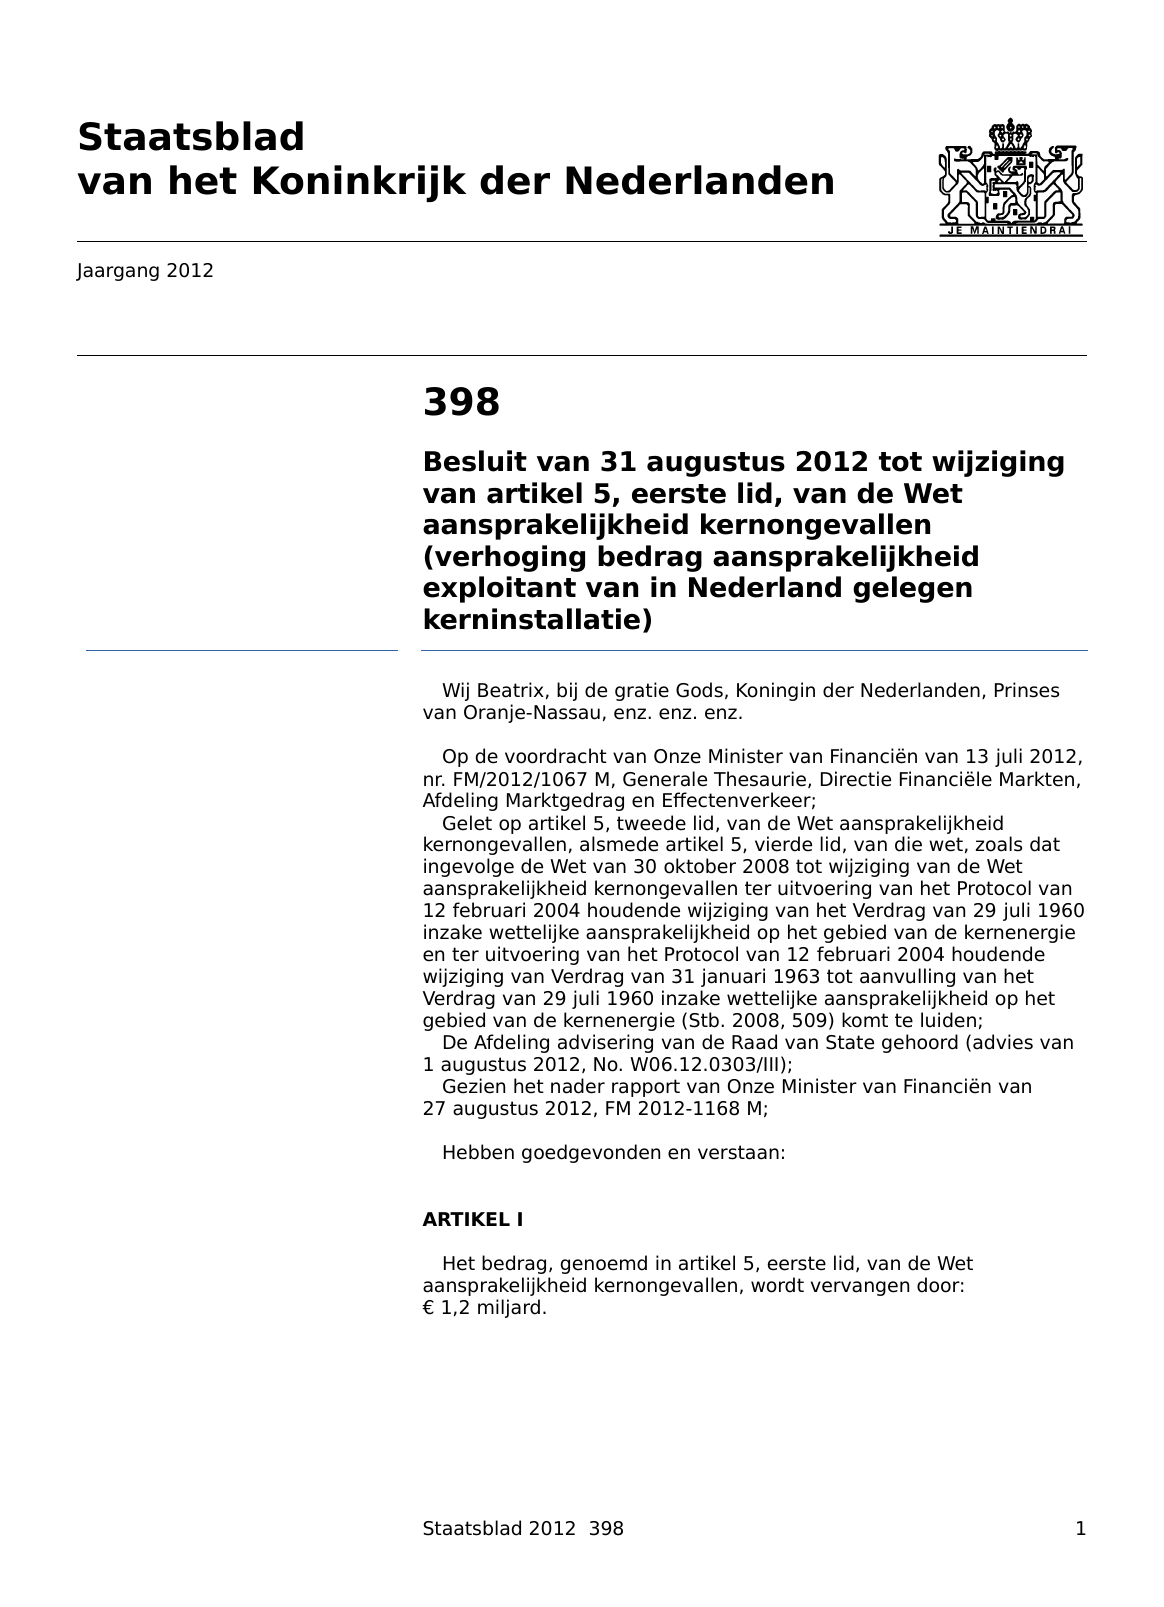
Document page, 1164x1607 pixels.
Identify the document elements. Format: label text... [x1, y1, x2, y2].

text Het bedrag, genoemd in artikel 5, eerste lid, van de Wet aansprakelijkheid kernongevallen, wordt vervangen door: € 1,2 miljard. [422, 1253, 1087, 1319]
subtitle 398 [422, 381, 1087, 424]
text Besluit van 31 augustus 2012 tot wijziging van artikel 5, eerste lid, van de Wet aansprakelijkheid kernongevallen (verhoging bedrag aansprakelijkheid exploitant van in Nederland gelegen kerninstallatie) [422, 447, 1087, 636]
table_header [886, 100, 1087, 241]
text Gezien het nader rapport van Onze Minister van Financiën van 27 augustus 2012, FM 2012-1168 M; [422, 1076, 1087, 1120]
text Gelet op artikel 5, tweede lid, van de Wet aansprakelijkheid kernongevallen, alsmede artikel 5, vierde lid, van die wet, zoals dat ingevolge de Wet van 30 oktober 2008 tot wijziging van de Wet aansprakelijkheid kernongevallen ter uitvoering van het Protocol van 12 februari 2004 houdende wijziging van het Verdrag van 29 juli 1960 inzake wettelijke aansprakelijkheid op het gebied van de kernenergie en ter uitvoering van het Protocol van 12 februari 2004 houdende wijziging van Verdrag van 31 januari 1963 tot aanvulling van het Verdrag van 29 juli 1960 inzake wettelijke aansprakelijkheid op het gebied van de kernenergie (Stb. 2008, 509) komt te luiden; [422, 812, 1087, 1032]
subtitle ARTIKEL I [422, 1209, 1087, 1231]
table_cell Jaargang 2012 [77, 242, 1087, 355]
text Wij Beatrix, bij de gratie Gods, Koningin der Nederlanden, Prinses van Oranje-Nassau, enz. enz. enz. [422, 680, 1087, 724]
text De Afdeling advisering van de Raad van State gehoord (advies van 1 augustus 2012, No. W06.12.0303/III); [422, 1032, 1087, 1076]
text Op de voordracht van Onze Minister van Financiën van 13 juli 2012, nr. FM/2012/1067 M, Generale Thesaurie, Directie Financiële Markten, Afdeling Marktgedrag en Effectenverkeer; [422, 746, 1087, 812]
picture [936, 115, 1087, 240]
table_header Staatsblad van het Koninkrijk der Nederlanden [77, 100, 886, 241]
text Hebben goedgevonden en verstaan: [422, 1142, 1087, 1164]
